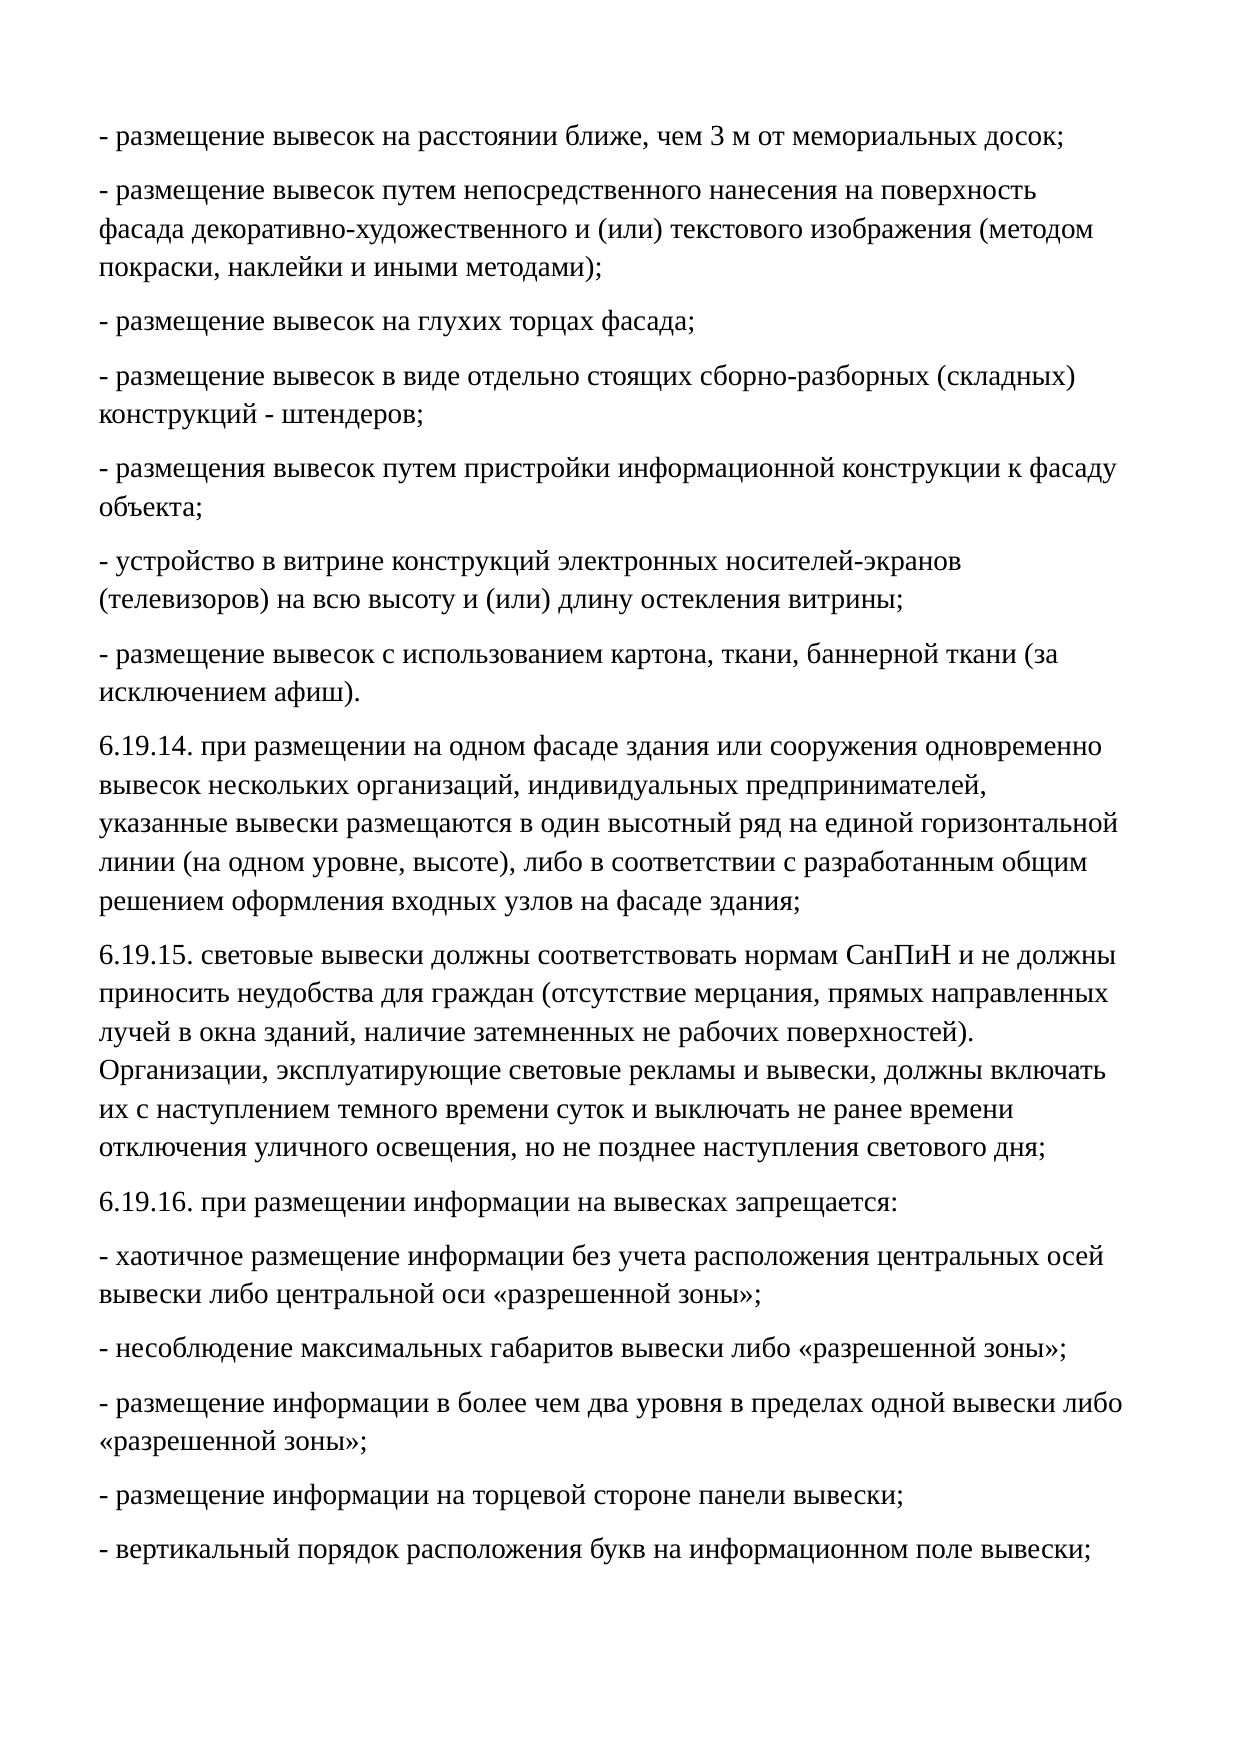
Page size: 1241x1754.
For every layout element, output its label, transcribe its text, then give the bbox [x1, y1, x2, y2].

text - вертикальный порядок расположения букв на информационном поле вывески; [98, 1532, 1123, 1565]
text 6.19.16. при размещении информации на вывесках запрещается: [98, 1184, 1123, 1217]
text - размещения вывесок путем пристройки информационной конструкции к фасаду объекта; [98, 450, 1123, 522]
text - размещение вывесок на расстоянии ближе, чем 3 м от мемориальных досок; [98, 118, 1123, 152]
text - размещение вывесок с использованием картона, ткани, баннерной ткани (за исключением афиш). [98, 636, 1123, 708]
text - размещение информации в более чем два уровня в пределах одной вывески либо «разрешенной зоны»; [98, 1385, 1123, 1457]
text 6.19.14. при размещении на одном фасаде здания или сооружения одновременно вывесок нескольких организаций, индивидуальных предпринимателей, указанные вывески размещаются в один высотный ряд на единой горизонтальной линии (на одном уровне, высоте), либо в соответствии с разработанным общим решением оформления входных узлов на фасаде здания; [98, 728, 1123, 916]
text - размещение информации на торцевой стороне панели вывески; [98, 1477, 1123, 1511]
text 6.19.15. световые вывески должны соответствовать нормам СанПиН и не должны приносить неудобства для граждан (отсутствие мерцания, прямых направленных лучей в окна зданий, наличие затемненных не рабочих поверхностей). Организации, эксплуатирующие световые рекламы и вывески, должны включать их с наступлением темного времени суток и выключать не ранее времени отключения уличного освещения, но не позднее наступления светового дня; [98, 937, 1123, 1163]
text - размещение вывесок путем непосредственного нанесения на поверхность фасада декоративно-художественного и (или) текстового изображения (методом покраски, наклейки и иными методами); [98, 172, 1123, 283]
text - несоблюдение максимальных габаритов вывески либо «разрешенной зоны»; [98, 1331, 1123, 1364]
text - размещение вывесок в виде отдельно стоящих сборно-разборных (складных) конструкций - штендеров; [98, 358, 1123, 430]
text - хаотичное размещение информации без учета расположения центральных осей вывески либо центральной оси «разрешенной зоны»; [98, 1238, 1123, 1310]
text - размещение вывесок на глухих торцах фасада; [98, 303, 1123, 337]
text - устройство в витрине конструкций электронных носителей-экранов (телевизоров) на всю высоту и (или) длину остекления витрины; [98, 543, 1123, 615]
